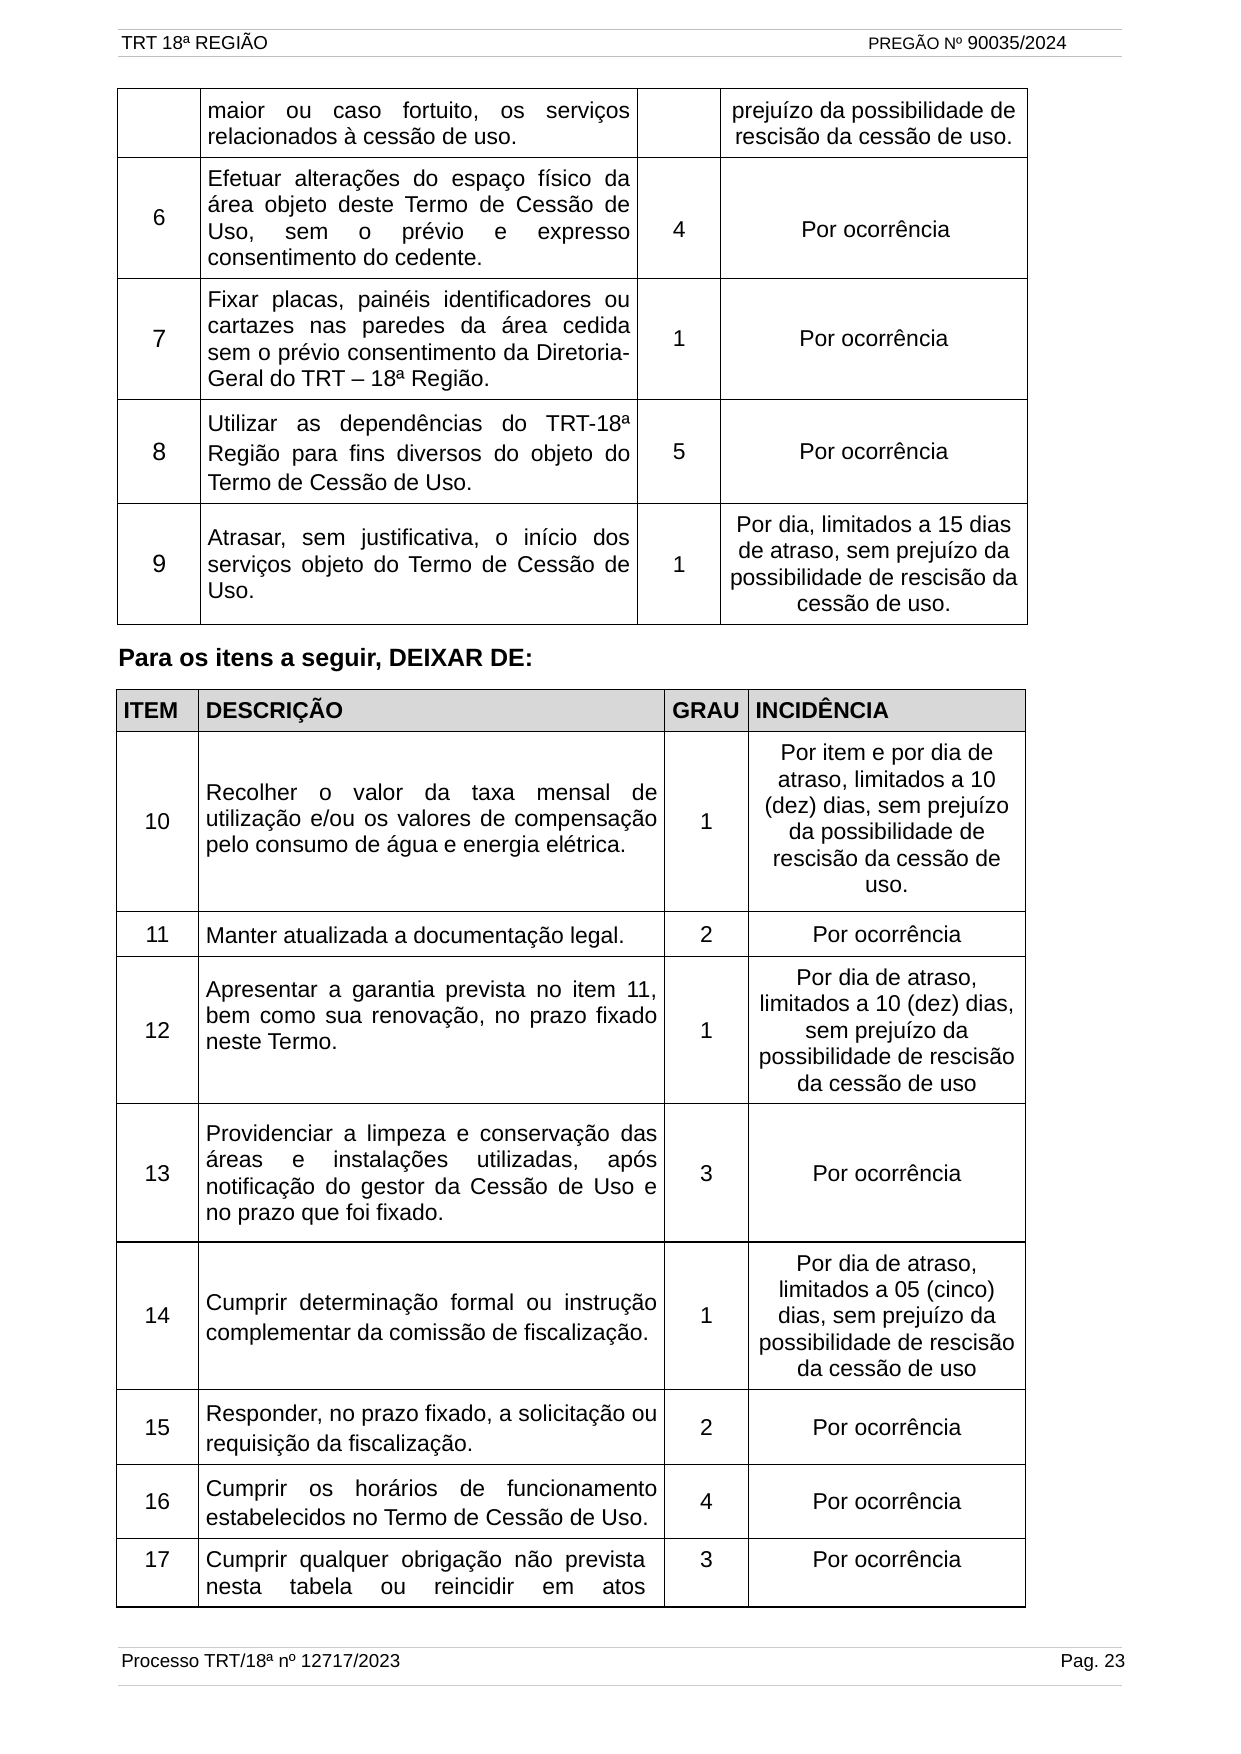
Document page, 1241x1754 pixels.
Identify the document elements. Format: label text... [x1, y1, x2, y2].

table_cell 4 [638, 158, 720, 278]
table_header GRAU [665, 690, 748, 731]
table_cell 2 [665, 1390, 748, 1463]
table_cell 12 [117, 957, 198, 1103]
table_cell Apresentar a garantia prevista no item 11, bem como sua renovação, no prazo fixado neste Termo. [199, 957, 664, 1103]
table_cell Por dia de atraso, limitados a 10 (dez) dias, sem prejuízo da possibilidade de rescisão da cessão de uso [749, 957, 1025, 1103]
table_cell 1 [665, 732, 748, 911]
table_cell 1 [638, 504, 720, 624]
table_cell 14 [117, 1243, 198, 1389]
table_cell [638, 89, 720, 157]
table_cell 16 [117, 1465, 198, 1538]
table_cell Por ocorrência [749, 912, 1025, 956]
table_cell Manter atualizada a documentação legal. [199, 912, 664, 956]
table_cell 9 [118, 504, 200, 624]
table_cell Por ocorrência [749, 1465, 1025, 1538]
table_cell Por ocorrência [721, 400, 1027, 503]
table_cell Cumprir determinação formal ou instrução complementar da comissão de fiscalização. [199, 1243, 664, 1389]
table_cell maior ou caso fortuito, os serviços relacionados à cessão de uso. [201, 89, 637, 157]
table_cell Por ocorrência [749, 1390, 1025, 1463]
table_cell Por dia de atraso, limitados a 05 (cinco) dias, sem prejuízo da possibilidade de rescisão da cessão de uso [749, 1243, 1025, 1389]
table_cell Por ocorrência [721, 158, 1027, 278]
table_cell Utilizar as dependências do TRT-18ª Região para fins diversos do objeto do Termo de Cessão de Uso. [201, 400, 637, 503]
table_cell Responder, no prazo fixado, a solicitação ou requisição da fiscalização. [199, 1390, 664, 1463]
table_cell 7 [118, 279, 200, 399]
table_cell Cumprir os horários de funcionamento estabelecidos no Termo de Cessão de Uso. [199, 1465, 664, 1538]
table_cell 13 [117, 1104, 198, 1241]
table_cell 11 [117, 912, 198, 956]
table_cell 2 [665, 912, 748, 956]
table_cell 5 [638, 400, 720, 503]
table_header ITEM [117, 690, 198, 731]
table_cell 6 [118, 158, 200, 278]
table_header DESCRIÇÃO [199, 690, 664, 731]
table_cell 3 [665, 1539, 748, 1606]
table_header INCIDÊNCIA [749, 690, 1025, 731]
table_cell Por item e por dia de atraso, limitados a 10 (dez) dias, sem prejuízo da possibilidade de rescisão da cessão de uso. [749, 732, 1025, 911]
table_cell Por ocorrência [721, 279, 1027, 399]
table_cell 15 [117, 1390, 198, 1463]
table_cell 8 [118, 400, 200, 503]
table_cell Por dia, limitados a 15 dias de atraso, sem prejuízo da possibilidade de rescisão da cessão de uso. [721, 504, 1027, 624]
text Para os itens a seguir, DEIXAR DE: [118, 642, 1122, 671]
table_cell 17 [117, 1539, 198, 1606]
table_cell Por ocorrência [749, 1104, 1025, 1241]
table_cell 1 [665, 957, 748, 1103]
table_cell 1 [665, 1243, 748, 1389]
table_cell Recolher o valor da taxa mensal de utilização e/ou os valores de compensação pelo consumo de água e energia elétrica. [199, 732, 664, 911]
table_cell prejuízo da possibilidade de rescisão da cessão de uso. [721, 89, 1027, 157]
table_cell Fixar placas, painéis identificadores ou cartazes nas paredes da área cedida sem o prévio consentimento da Diretoria-Geral do TRT – 18ª Região. [201, 279, 637, 399]
table_cell Cumprir qualquer obrigação não prevista nesta tabela ou reincidir em atos [199, 1539, 664, 1606]
table_cell 4 [665, 1465, 748, 1538]
table_cell [118, 89, 200, 157]
table_cell Atrasar, sem justificativa, o início dos serviços objeto do Termo de Cessão de Uso. [201, 504, 637, 624]
table_cell Providenciar a limpeza e conservação das áreas e instalações utilizadas, após notificação do gestor da Cessão de Uso e no prazo que foi fixado. [199, 1104, 664, 1241]
table_cell 10 [117, 732, 198, 911]
table_cell Por ocorrência [749, 1539, 1025, 1606]
table_cell 3 [665, 1104, 748, 1241]
table_cell Efetuar alterações do espaço físico da área objeto deste Termo de Cessão de Uso, sem o prévio e expresso consentimento do cedente. [201, 158, 637, 278]
table_cell 1 [638, 279, 720, 399]
